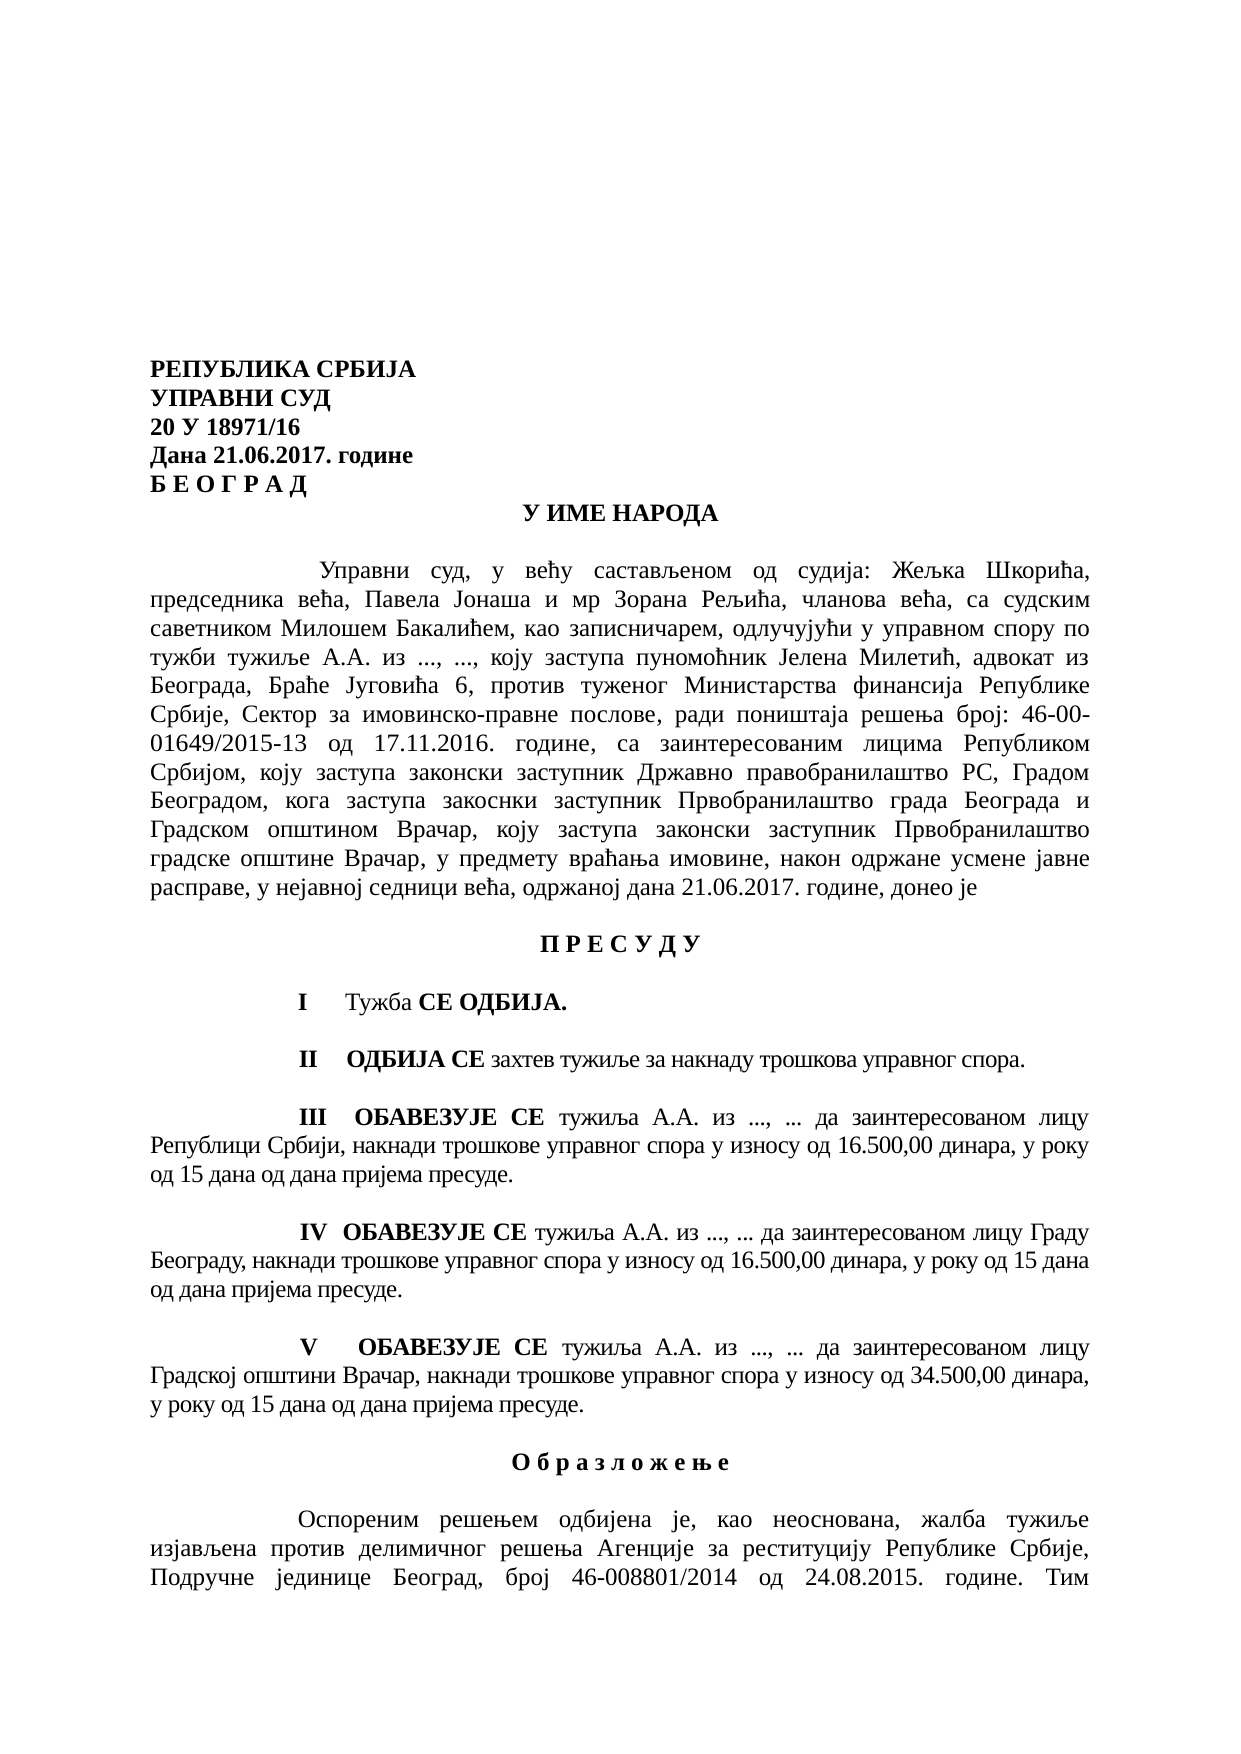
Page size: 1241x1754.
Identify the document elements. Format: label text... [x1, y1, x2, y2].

text Б Е О Г Р А Д [150, 469, 1090, 498]
text Оспореним решењем одбијена је, као неоснована, жалба тужиље изјављена против делимичног решења Агенције за реституцију Републике Србије, Подручне јединице Београд, број 46-008801/2014 од 24.08.2015. године. Тим [150, 1504, 1090, 1590]
text II ОДБИЈА СЕ захтев тужиље за накнаду трошкова управног спора. [150, 1044, 1090, 1073]
text I Тужба СЕ ОДБИЈА. [150, 987, 1090, 1015]
text III ОБАВЕЗУЈЕ СЕ тужиља А.А. из ..., ... да заинтересованом лицу Републици Србији, накнади трошкове управног спора у износу од 16.500,00 динара, у року од 15 дана од дана пријема пресуде. [150, 1102, 1090, 1188]
text V ОБАВЕЗУЈЕ СЕ тужиља А.А. из ..., ... да заинтересованом лицу Градској општини Врачар, накнади трошкове управног спора у износу од 34.500,00 динара, у року од 15 дана од дана пријема пресуде. [150, 1332, 1090, 1418]
text 20 У 18971/16 [150, 412, 1090, 440]
text У ИМЕ НАРОДА [150, 498, 1090, 527]
text О б р а з л о ж е њ е [150, 1447, 1090, 1475]
text РЕПУБЛИКА СРБИЈА [150, 148, 1090, 383]
text Управни суд, у већу састављеном од судија: Жељка Шкорића, председника већа, Павела Јонаша и мр Зорана Рељића, чланова већа, са судским саветником Милошем Бакалићем, као записничарем, одлучујући у управном спору по тужби тужиље А.А. из ..., ..., коју заступа пуномоћник Јелена Милетић, адвокат из Београда, Браће Југовића 6, против туженог Министарства финансија Републике Србије, Сектор за имовинско-правне послове, ради поништаја решења број: 46-00-01649/2015-13 од 17.11.2016. године, са заинтересованим лицима Републиком Србијом, коју заступа законски заступник Државно правобранилаштво РС, Градом Београдом, кога заступа закоснки заступник Првобранилаштво града Београда и Градском општином Врачар, коју заступа законски заступник Првобранилаштво градске општине Врачар, у предмету враћања имовине, након одржане усмене јавне расправе, у нејавној седници већа, одржаној дана 21.06.2017. године, донео је [150, 555, 1090, 900]
text IV ОБАВЕЗУЈЕ СЕ тужиља А.А. из ..., ... да заинтересованом лицу Граду Београду, накнади трошкове управног спора у износу од 16.500,00 динара, у року од 15 дана од дана пријема пресуде. [150, 1217, 1090, 1303]
text Дана 21.06.2017. године [150, 440, 1090, 469]
text П Р Е С У Д У [150, 929, 1090, 958]
text УПРАВНИ СУД [150, 383, 1090, 412]
